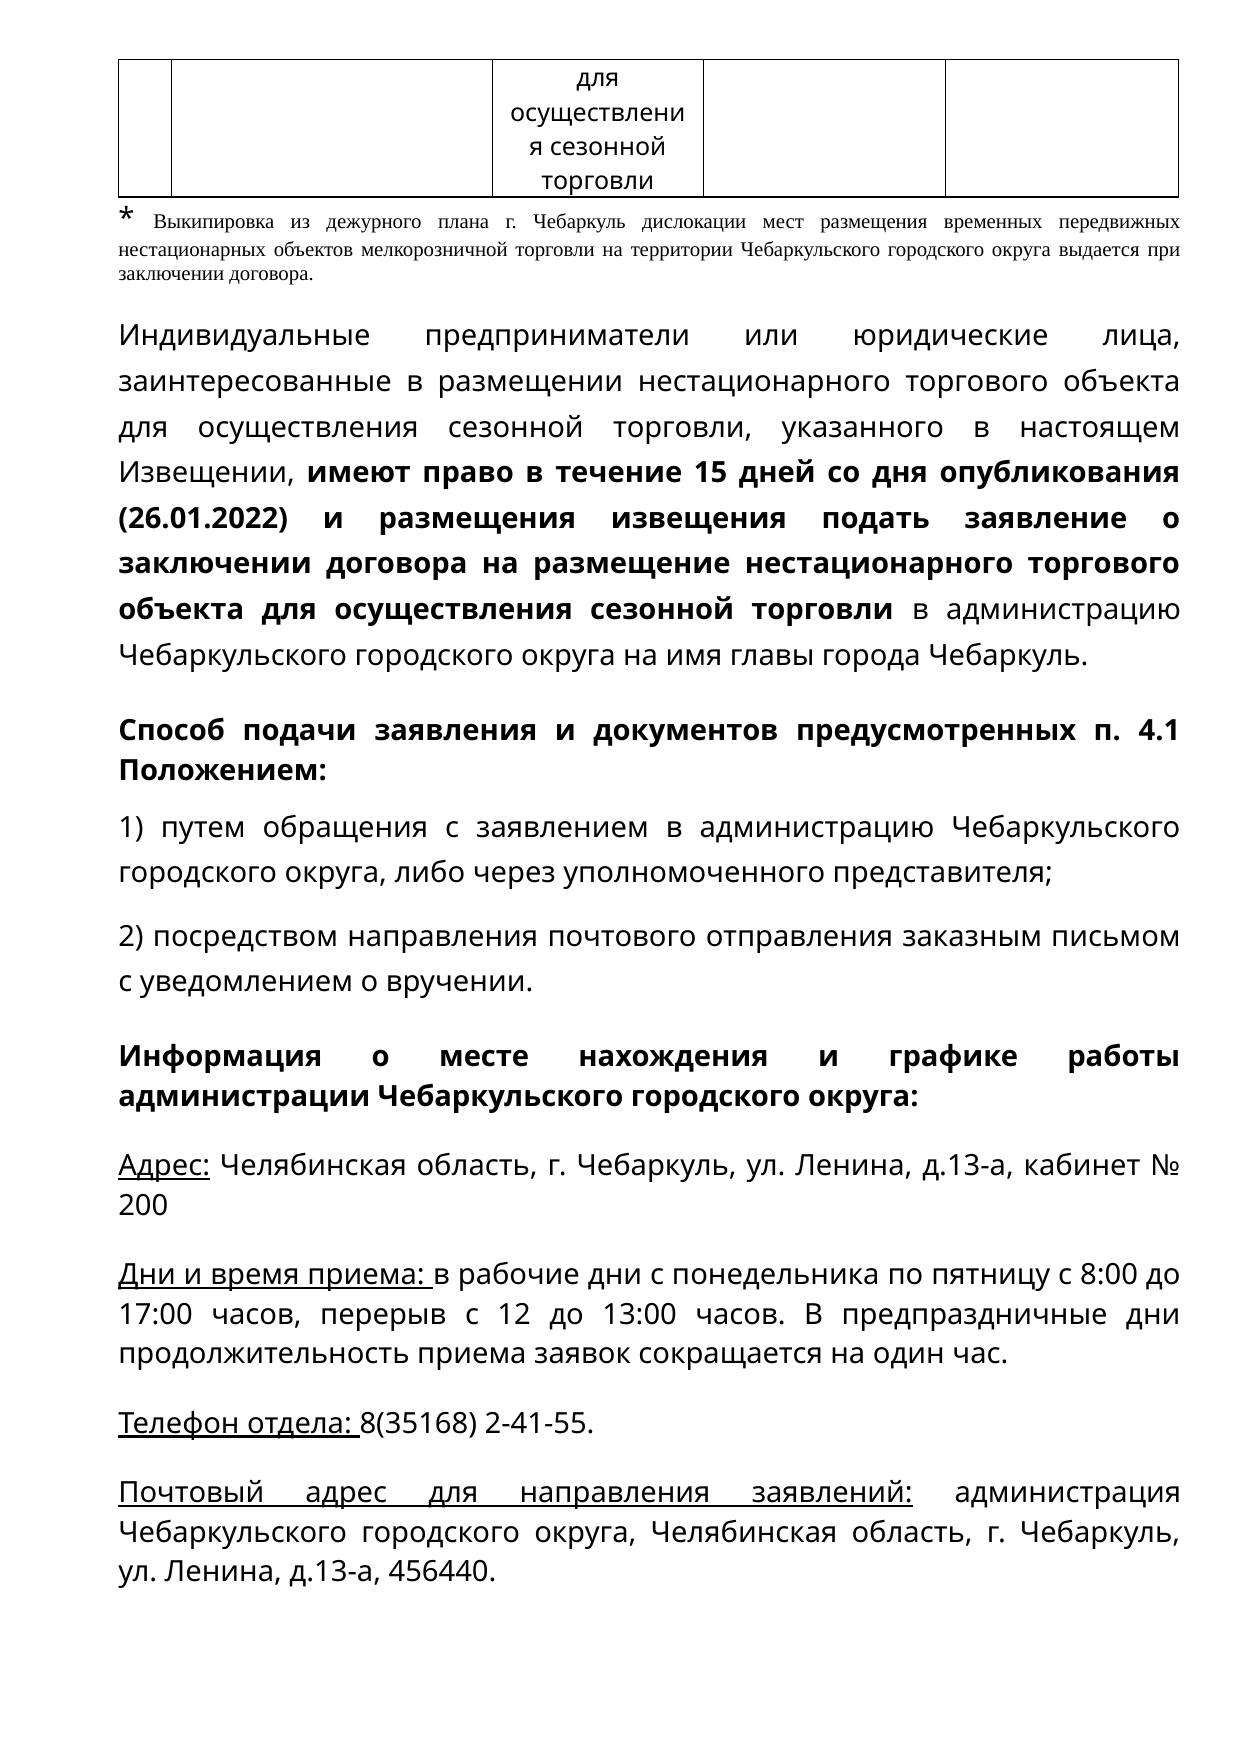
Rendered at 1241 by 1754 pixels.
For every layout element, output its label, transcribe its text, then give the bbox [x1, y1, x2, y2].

text 2) посредством направления почтового отправления заказным письмом с уведомлением о вручении. [118, 915, 1181, 1000]
table_cell [704, 60, 945, 196]
table_cell для осуществления сезонной торговли [493, 60, 703, 196]
text * Выкипировка из дежурного плана г. Чебаркуль дислокации мест размещения временных передвижных нестационарных объектов мелкорозничной торговли на территории Чебаркульского городского округа выдается при заключении договора. [118, 197, 1181, 285]
text Почтовый адрес для направления заявлений: администрация Чебаркульского городского округа, Челябинская область, г. Чебаркуль, ул. Ленина, д.13-а, 456440. [118, 1471, 1181, 1590]
table_cell [172, 60, 492, 196]
text 1) путем обращения с заявлением в администрацию Чебаркульского городского округа, либо через уполномоченного представителя; [118, 806, 1181, 891]
text Адрес: Челябинская область, г. Чебаркуль, ул. Ленина, д.13-а, кабинет № 200 [118, 1144, 1181, 1224]
text Дни и время приема: в рабочие дни с понедельника по пятницу с 8:00 до 17:00 часов, перерыв с 12 до 13:00 часов. В предпраздничные дни продолжительность приема заявок сокращается на один час. [118, 1253, 1181, 1372]
text Телефон отдела: 8(35168) 2-41-55. [118, 1402, 1181, 1442]
text Информация о месте нахождения и графике работы администрации Чебаркульского городского округа: [118, 1036, 1181, 1115]
table_cell [119, 60, 171, 196]
text Способ подачи заявления и документов предусмотренных п. 4.1 Положением: [118, 709, 1181, 788]
table_cell [946, 60, 1178, 196]
text Индивидуальные предприниматели или юридические лица, заинтересованные в размещении нестационарного торгового объекта для осуществления сезонной торговли, указанного в настоящем Извещении, имеют право в течение 15 дней со дня опубликования (26.01.2022) и размещения извещения подать заявление о заключении договора на размещение нестационарного торгового объекта для осуществления сезонной торговли в администрацию Чебаркульского городского округа на имя главы города Чебаркуль. [118, 315, 1181, 674]
